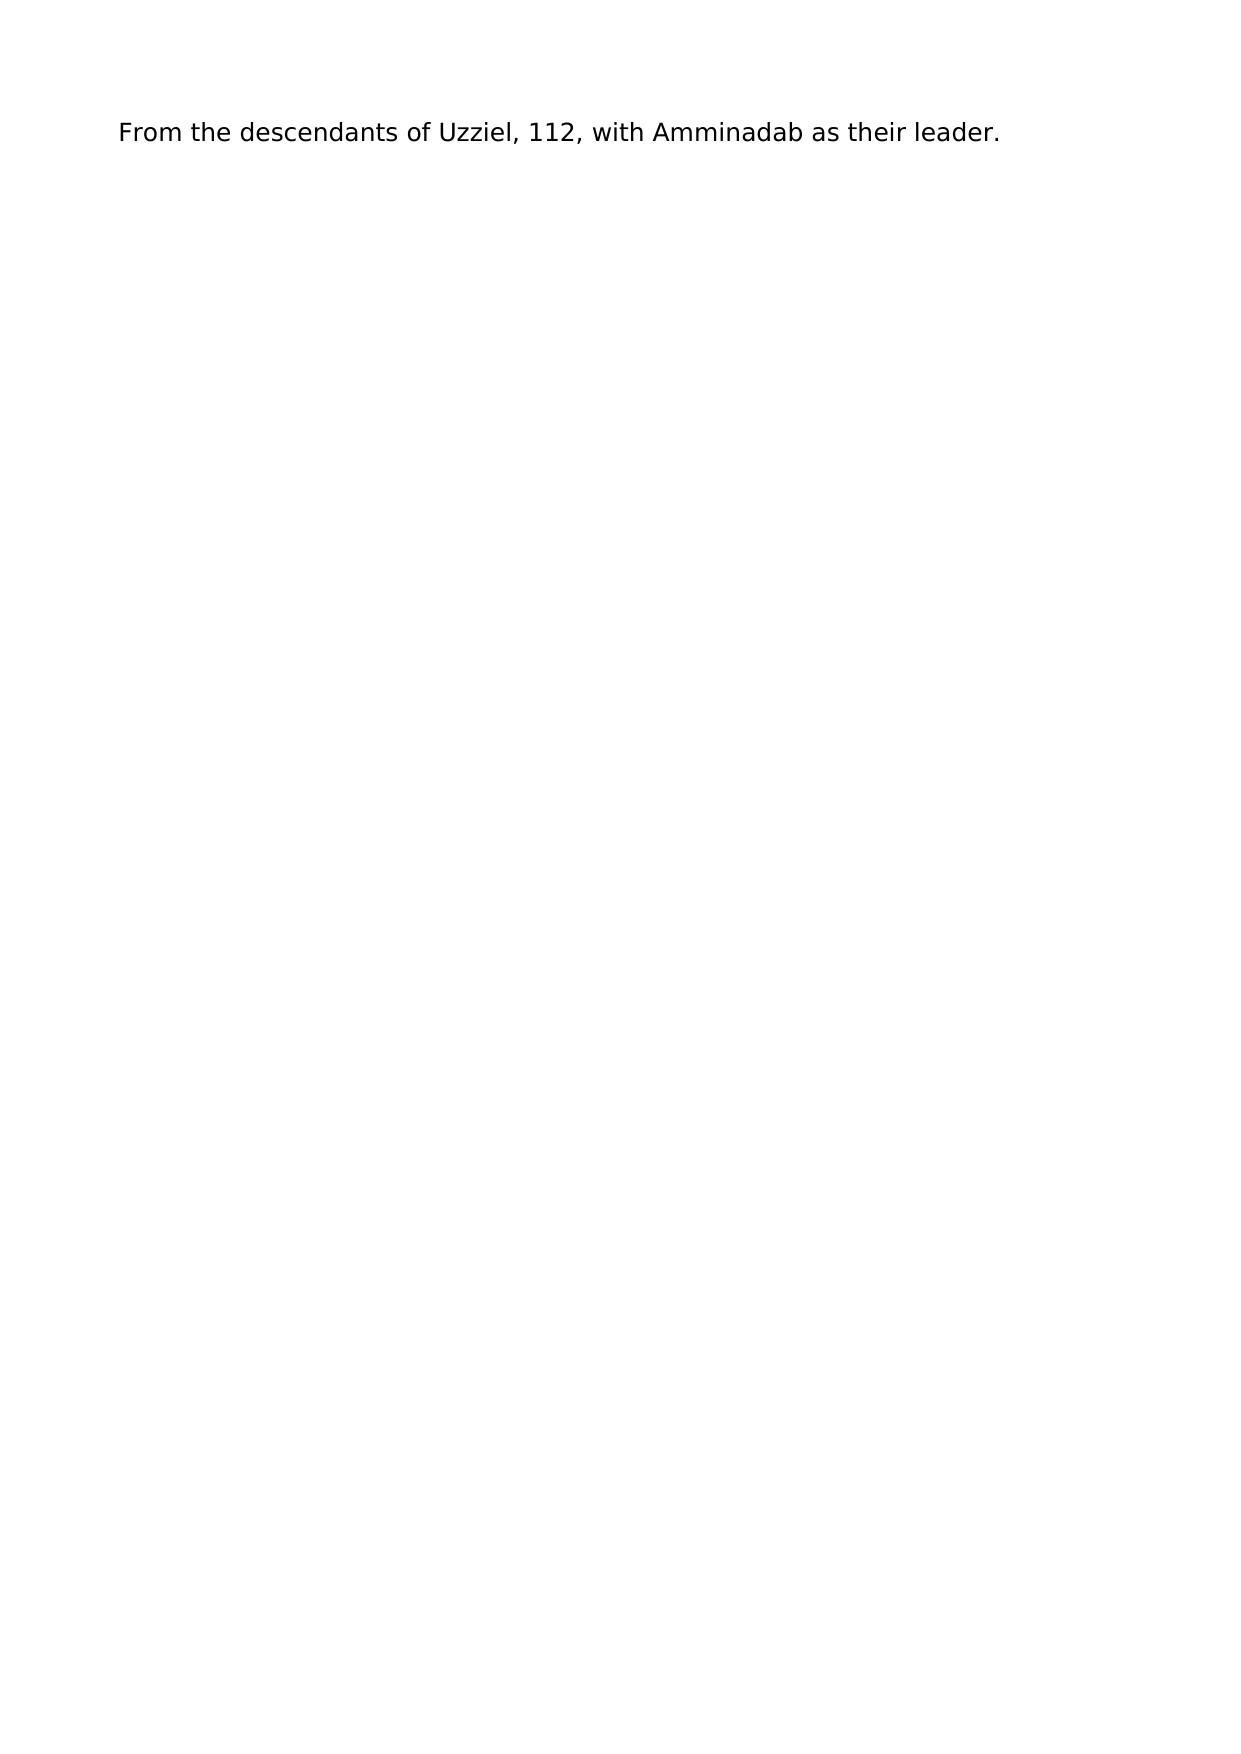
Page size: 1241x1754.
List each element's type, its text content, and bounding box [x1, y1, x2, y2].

text From the descendants of Uzziel, 112, with Amminadab as their leader. [118, 118, 1122, 147]
